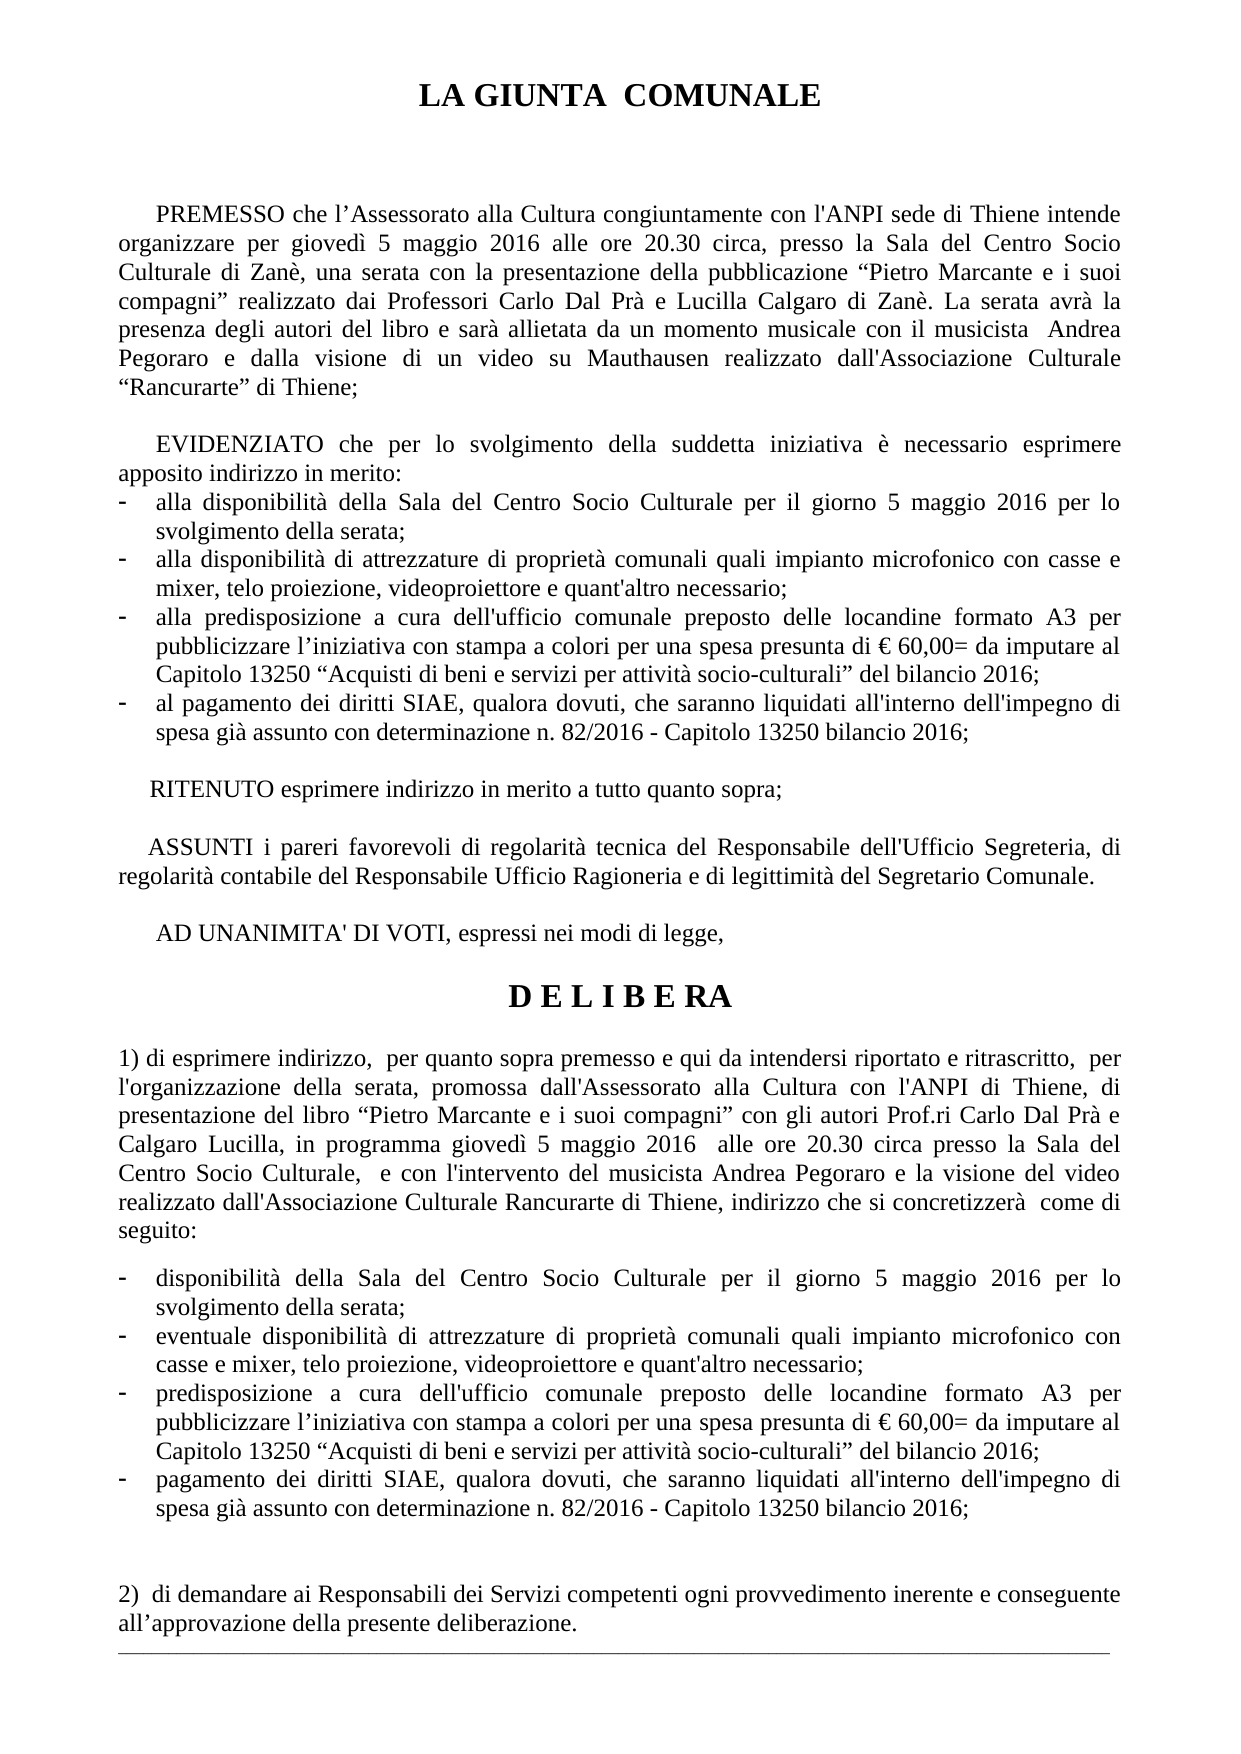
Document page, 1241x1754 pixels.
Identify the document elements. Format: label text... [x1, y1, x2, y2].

text EVIDENZIATO che per lo svolgimento della suddetta iniziativa è necessario esprimere apposito indirizzo in merito: [118, 429, 1122, 487]
list disponibilità della Sala del Centro Socio Culturale per il giorno 5 maggio 2016 per lo svolgimento della serata; [118, 1263, 1122, 1321]
list alla predisposizione a cura dell'ufficio comunale preposto delle locandine formato A3 per pubblicizzare l’iniziativa con stampa a colori per una spesa presunta di € 60,00= da imputare al Capitolo 13250 “Acquisti di beni e servizi per attività socio-culturali” del bilancio 2016; [118, 602, 1122, 688]
text RITENUTO esprimere indirizzo in merito a tutto quanto sopra; [118, 774, 1122, 803]
text ASSUNTI i pareri favorevoli di regolarità tecnica del Responsabile dell'Ufficio Segreteria, di regolarità contabile del Responsabile Ufficio Ragioneria e di legittimità del Segretario Comunale. [118, 832, 1122, 889]
text PREMESSO che l’Assessorato alla Cultura congiuntamente con l'ANPI sede di Thiene intende organizzare per giovedì 5 maggio 2016 alle ore 20.30 circa, presso la Sala del Centro Socio Culturale di Zanè, una serata con la presentazione della pubblicazione “Pietro Marcante e i suoi compagni” realizzato dai Professori Carlo Dal Prà e Lucilla Calgaro di Zanè. La serata avrà la presenza degli autori del libro e sarà allietata da un momento musicale con il musicista Andrea Pegoraro e dalla visione di un video su Mauthausen realizzato dall'Associazione Culturale “Rancurarte” di Thiene; [118, 199, 1122, 401]
list al pagamento dei diritti SIAE, qualora dovuti, che saranno liquidati all'interno dell'impegno di spesa già assunto con determinazione n. 82/2016 - Capitolo 13250 bilancio 2016; [118, 688, 1122, 746]
text AD UNANIMITA' DI VOTI, espressi nei modi di legge, [118, 918, 1122, 947]
text _______________________________________________________________________________________________________________________ [118, 1637, 1122, 1656]
text LA GIUNTA COMUNALE [118, 75, 1122, 113]
list eventuale disponibilità di attrezzature di proprietà comunali quali impianto microfonico con casse e mixer, telo proiezione, videoproiettore e quant'altro necessario; [118, 1321, 1122, 1378]
subtitle D E L I B E RA [118, 976, 1122, 1014]
list pagamento dei diritti SIAE, qualora dovuti, che saranno liquidati all'interno dell'impegno di spesa già assunto con determinazione n. 82/2016 - Capitolo 13250 bilancio 2016; [118, 1464, 1122, 1522]
text 1) di esprimere indirizzo, per quanto sopra premesso e qui da intendersi riportato e ritrascritto, per l'organizzazione della serata, promossa dall'Assessorato alla Cultura con l'ANPI di Thiene, di presentazione del libro “Pietro Marcante e i suoi compagni” con gli autori Prof.ri Carlo Dal Prà e Calgaro Lucilla, in programma giovedì 5 maggio 2016 alle ore 20.30 circa presso la Sala del Centro Socio Culturale, e con l'intervento del musicista Andrea Pegoraro e la visione del video realizzato dall'Associazione Culturale Rancurarte di Thiene, indirizzo che si concretizzerà come di seguito: [118, 1043, 1122, 1244]
list alla disponibilità di attrezzature di proprietà comunali quali impianto microfonico con casse e mixer, telo proiezione, videoproiettore e quant'altro necessario; [118, 544, 1122, 602]
list predisposizione a cura dell'ufficio comunale preposto delle locandine formato A3 per pubblicizzare l’iniziativa con stampa a colori per una spesa presunta di € 60,00= da imputare al Capitolo 13250 “Acquisti di beni e servizi per attività socio-culturali” del bilancio 2016; [118, 1378, 1122, 1464]
list alla disponibilità della Sala del Centro Socio Culturale per il giorno 5 maggio 2016 per lo svolgimento della serata; [118, 487, 1122, 544]
text 2) di demandare ai Responsabili dei Servizi competenti ogni provvedimento inerente e conseguente all’approvazione della presente deliberazione. [118, 1579, 1122, 1637]
